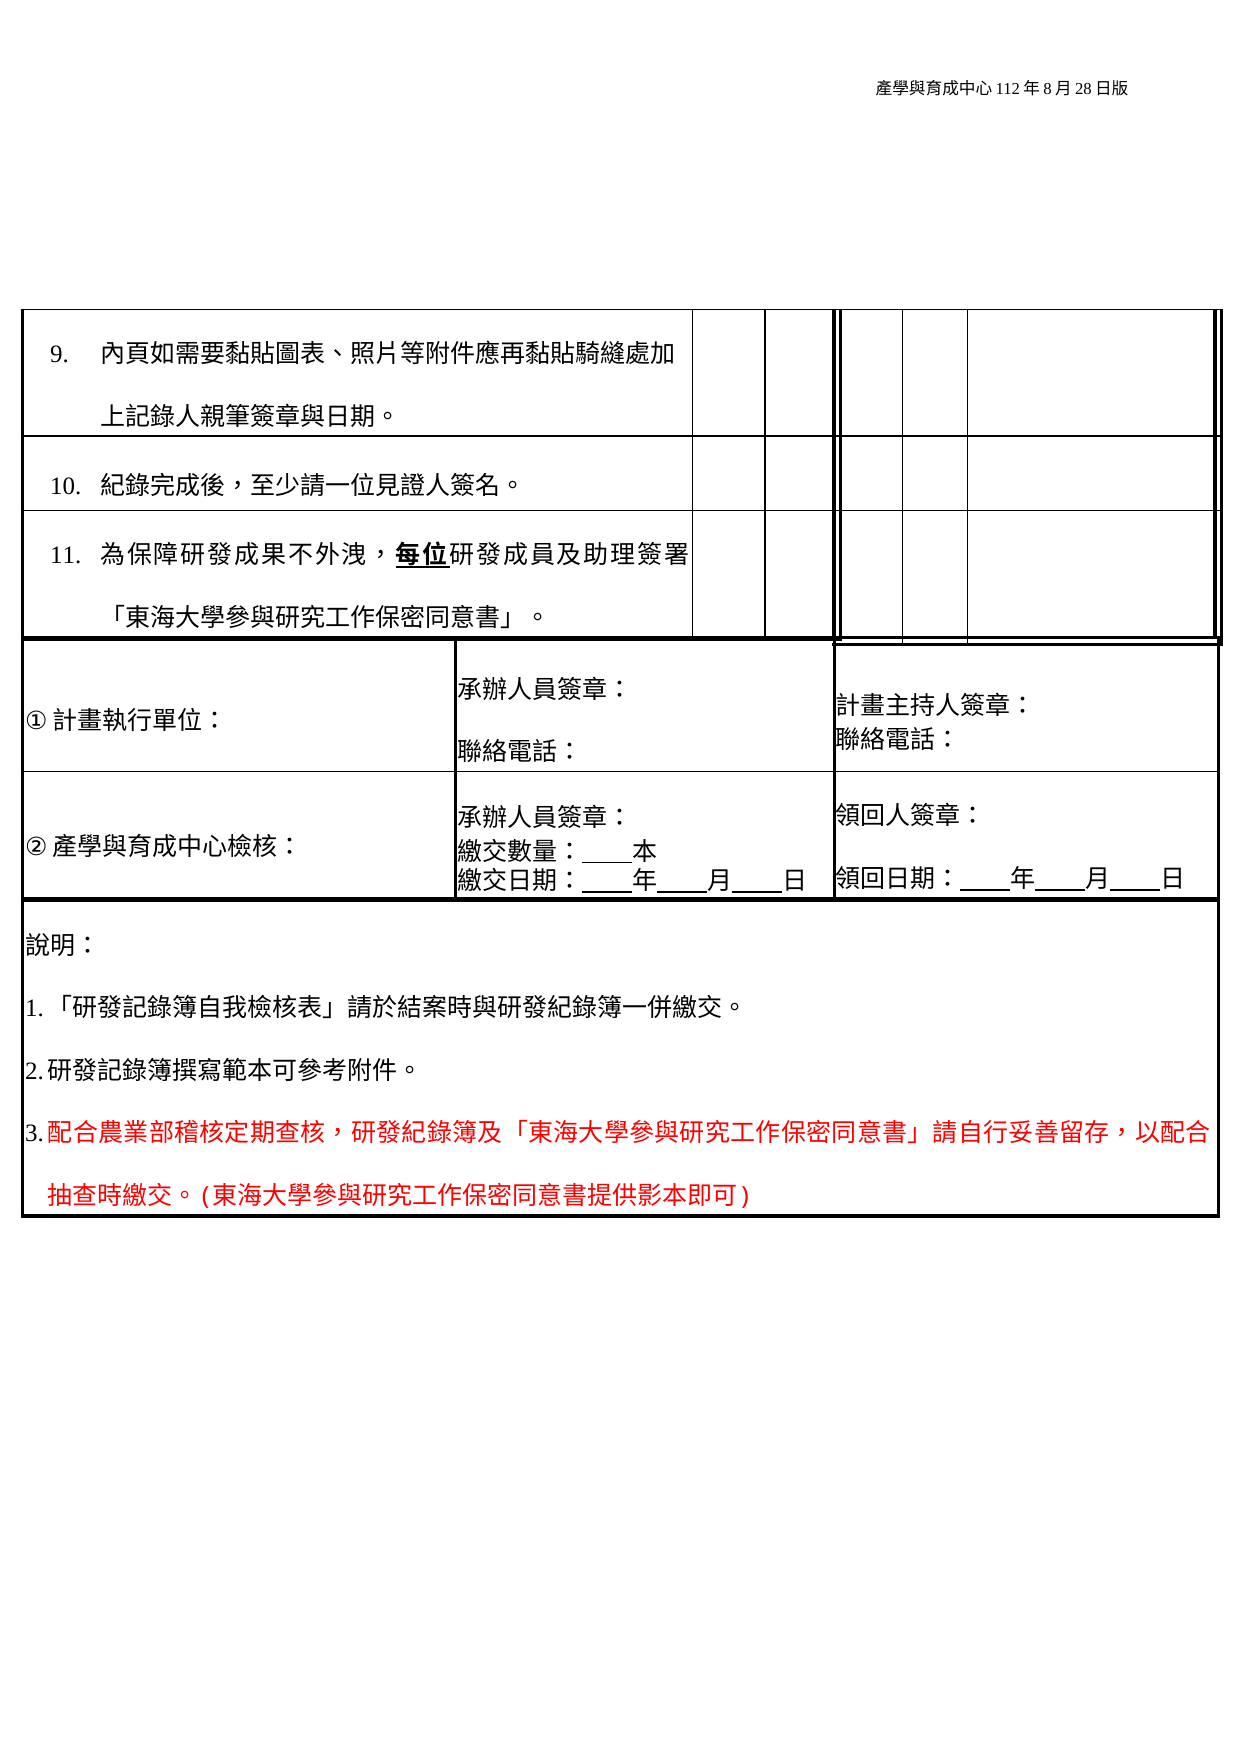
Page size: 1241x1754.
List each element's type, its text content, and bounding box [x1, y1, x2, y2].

table_cell [903, 437, 967, 510]
table_cell [968, 310, 1213, 435]
table_cell ①計畫執行單位： [24, 641, 454, 771]
table_cell [842, 511, 902, 636]
table_cell [968, 437, 1213, 510]
table_cell 紀錄完成後，至少請一位見證人簽名。 [24, 437, 692, 510]
table_cell [693, 511, 764, 636]
table_cell 領回人簽章： 領回日期： 年 月 日 [836, 772, 1217, 897]
table_cell 承辦人員簽章： 聯絡電話： [457, 641, 833, 771]
table_cell ②產學與育成中心檢核： [24, 772, 454, 897]
table_cell [903, 511, 967, 636]
table_cell 為保障研發成果不外洩，每位研發成員及助理簽署「東海大學參與研究工作保密同意書」。 [24, 511, 692, 636]
table_cell 內頁如需要黏貼圖表、照片等附件應再黏貼騎縫處加上記錄人親筆簽章與日期。 [24, 310, 692, 435]
table_cell 承辦人員簽章： 繳交數量：＿＿本 繳交日期： 年 月 日 [457, 772, 833, 897]
table_cell [766, 310, 832, 435]
table_cell [842, 310, 902, 435]
table_cell [693, 437, 764, 510]
table_cell [968, 639, 1217, 643]
table_cell [766, 437, 832, 510]
table_cell [766, 511, 832, 636]
table_cell 說明： 「研發記錄簿自我檢核表」請於結案時與研發紀錄簿一併繳交。 研發記錄簿撰寫範本可參考附件。 配合農業部稽核定期查核，研發紀錄簿及「東海大學參與研究工作保密同意書」請自行妥善留存，以配合抽查時繳交。(東海大學參與研究工作保密同意書提供影本即可) [24, 902, 1217, 1214]
table_cell [968, 511, 1213, 636]
table_cell 計畫主持人簽章： 聯絡電話： [836, 646, 1217, 771]
table_cell [693, 310, 764, 435]
table_cell [842, 437, 902, 510]
table_cell [903, 310, 967, 435]
